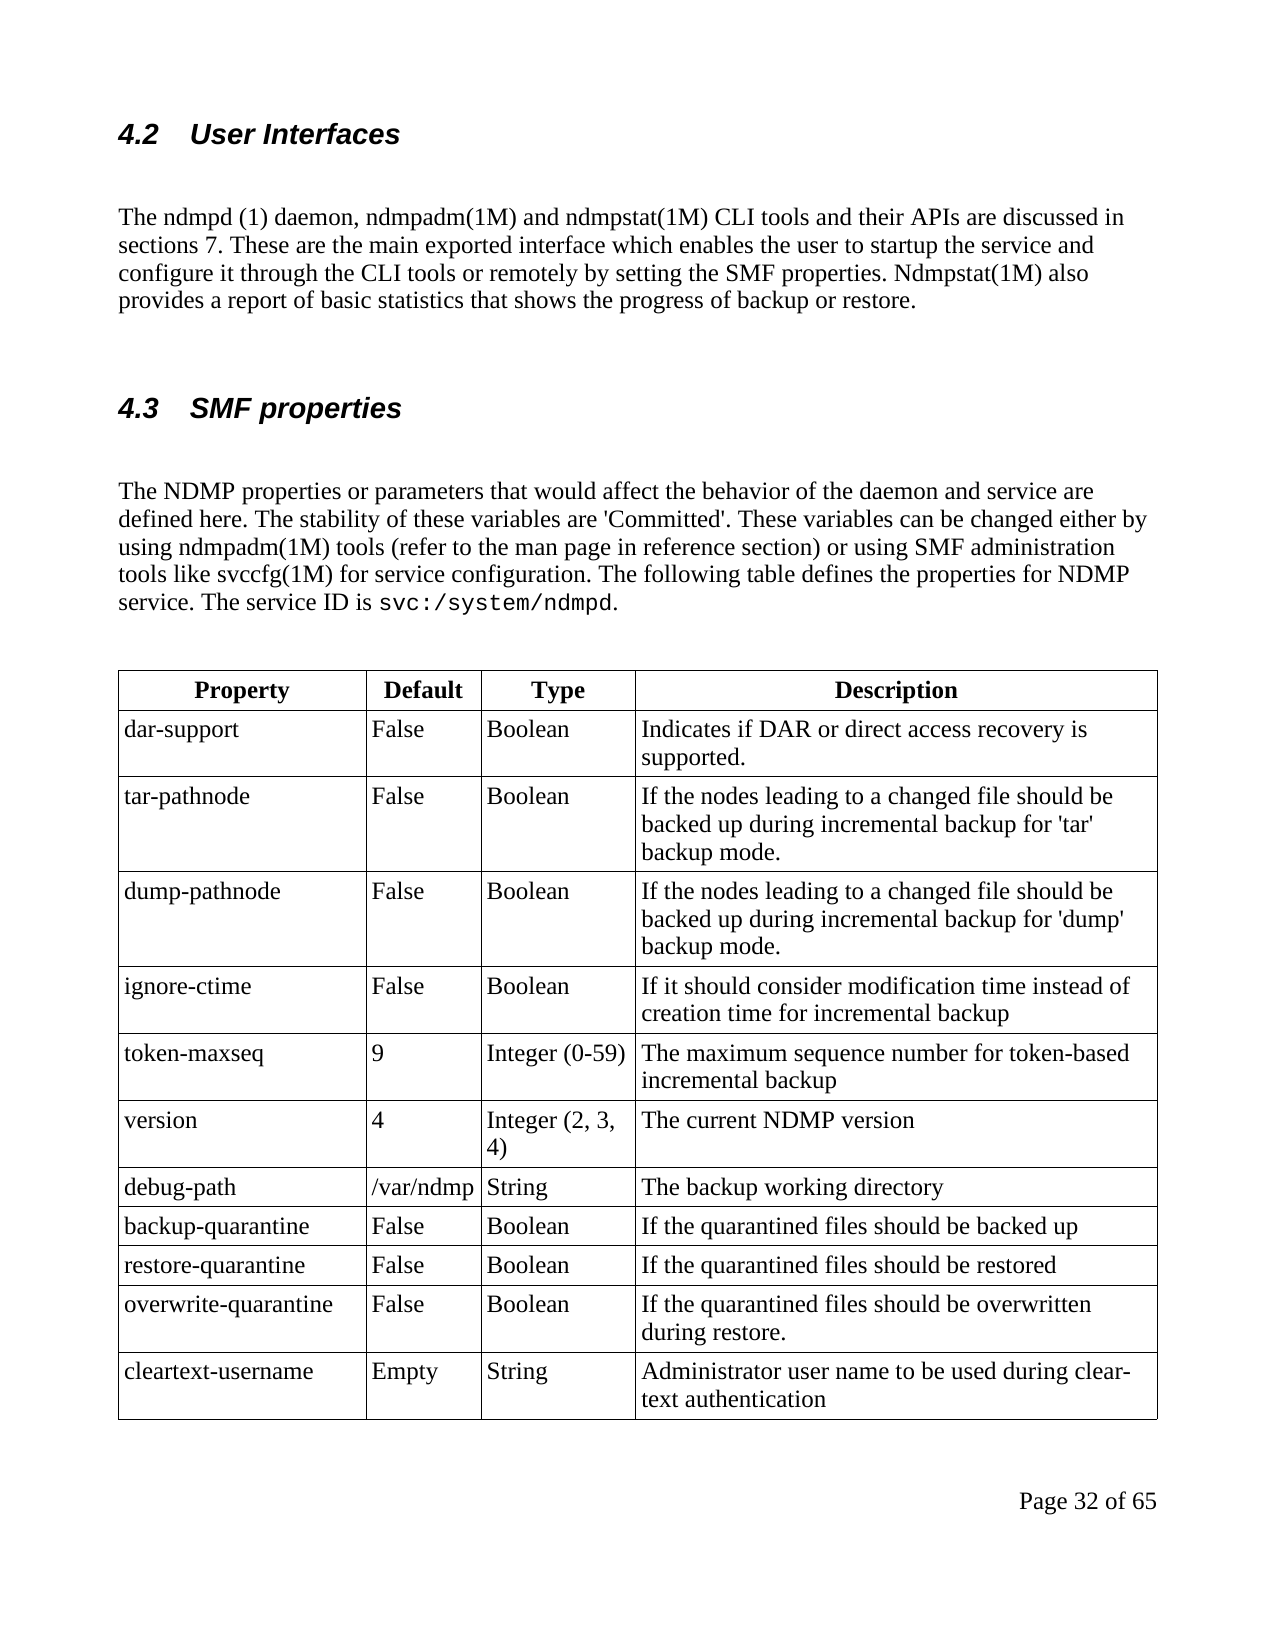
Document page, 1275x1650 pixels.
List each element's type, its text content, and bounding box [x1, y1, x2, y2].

table_cell Boolean [482, 1286, 635, 1352]
table_cell False [367, 967, 481, 1033]
table_cell Boolean [482, 1246, 635, 1285]
subtitle SMF properties [118, 392, 1157, 425]
table_cell Boolean [482, 967, 635, 1033]
table_cell ignore-ctime [119, 967, 366, 1033]
table_cell If the nodes leading to a changed file should be backed up during incremental backup for 'tar' backup mode. [636, 777, 1157, 871]
table_header Property [119, 671, 366, 710]
table_cell overwrite-quarantine [119, 1286, 366, 1352]
table_cell /var/ndmp [367, 1168, 481, 1206]
text The ndmpd (1) daemon, ndmpadm(1M) and ndmpstat(1M) CLI tools and their APIs are discussed in sections 7. These are the main exported interface which enables the user to startup the service and configure it through the CLI tools or remotely by setting the SMF properties. Ndmpstat(1M) also provides a report of basic statistics that shows the progress of backup or restore. [118, 203, 1157, 314]
table_cell False [367, 777, 481, 871]
table_cell String [482, 1168, 635, 1206]
table_cell token-maxseq [119, 1034, 366, 1100]
table_cell The maximum sequence number for token-based incremental backup [636, 1034, 1157, 1100]
table_cell version [119, 1101, 366, 1167]
table_cell False [367, 1246, 481, 1285]
table_cell If the nodes leading to a changed file should be backed up during incremental backup for 'dump' backup mode. [636, 872, 1157, 966]
table_cell String [482, 1353, 635, 1419]
table_cell Integer (0-59) [482, 1034, 635, 1100]
table_cell If it should consider modification time instead of creation time for incremental backup [636, 967, 1157, 1033]
table_cell Indicates if DAR or direct access recovery is supported. [636, 711, 1157, 776]
table_cell False [367, 711, 481, 776]
table_cell restore-quarantine [119, 1246, 366, 1285]
table_cell Boolean [482, 711, 635, 776]
table_header Description [636, 671, 1157, 710]
table_cell False [367, 1207, 481, 1245]
table_cell False [367, 872, 481, 966]
table_cell Empty [367, 1353, 481, 1419]
table_cell Integer (2, 3, 4) [482, 1101, 635, 1167]
table_cell If the quarantined files should be overwritten during restore. [636, 1286, 1157, 1352]
table_cell False [367, 1286, 481, 1352]
table_cell The current NDMP version [636, 1101, 1157, 1167]
table_cell The backup working directory [636, 1168, 1157, 1206]
table_header Default [367, 671, 481, 710]
table_cell Administrator user name to be used during clear-text authentication [636, 1353, 1157, 1419]
table_cell dump-pathnode [119, 872, 366, 966]
table_cell 4 [367, 1101, 481, 1167]
table_header Type [482, 671, 635, 710]
table_cell debug-path [119, 1168, 366, 1206]
subtitle User Interfaces [118, 118, 1157, 151]
table_cell tar-pathnode [119, 777, 366, 871]
table_cell cleartext-username [119, 1353, 366, 1419]
table_cell 9 [367, 1034, 481, 1100]
table_cell dar-support [119, 711, 366, 776]
text The NDMP properties or parameters that would affect the behavior of the daemon and service are defined here. The stability of these variables are 'Committed'. These variables can be changed either by using ndmpadm(1M) tools (refer to the man page in reference section) or using SMF administration tools like svccfg(1M) for service configuration. The following table defines the properties for NDMP service. The service ID is svc:/system/ndmpd. [118, 477, 1157, 618]
table_cell Boolean [482, 1207, 635, 1245]
table_cell Boolean [482, 872, 635, 966]
table_cell Boolean [482, 777, 635, 871]
table_cell backup-quarantine [119, 1207, 366, 1245]
table_cell If the quarantined files should be restored [636, 1246, 1157, 1285]
table_cell If the quarantined files should be backed up [636, 1207, 1157, 1245]
